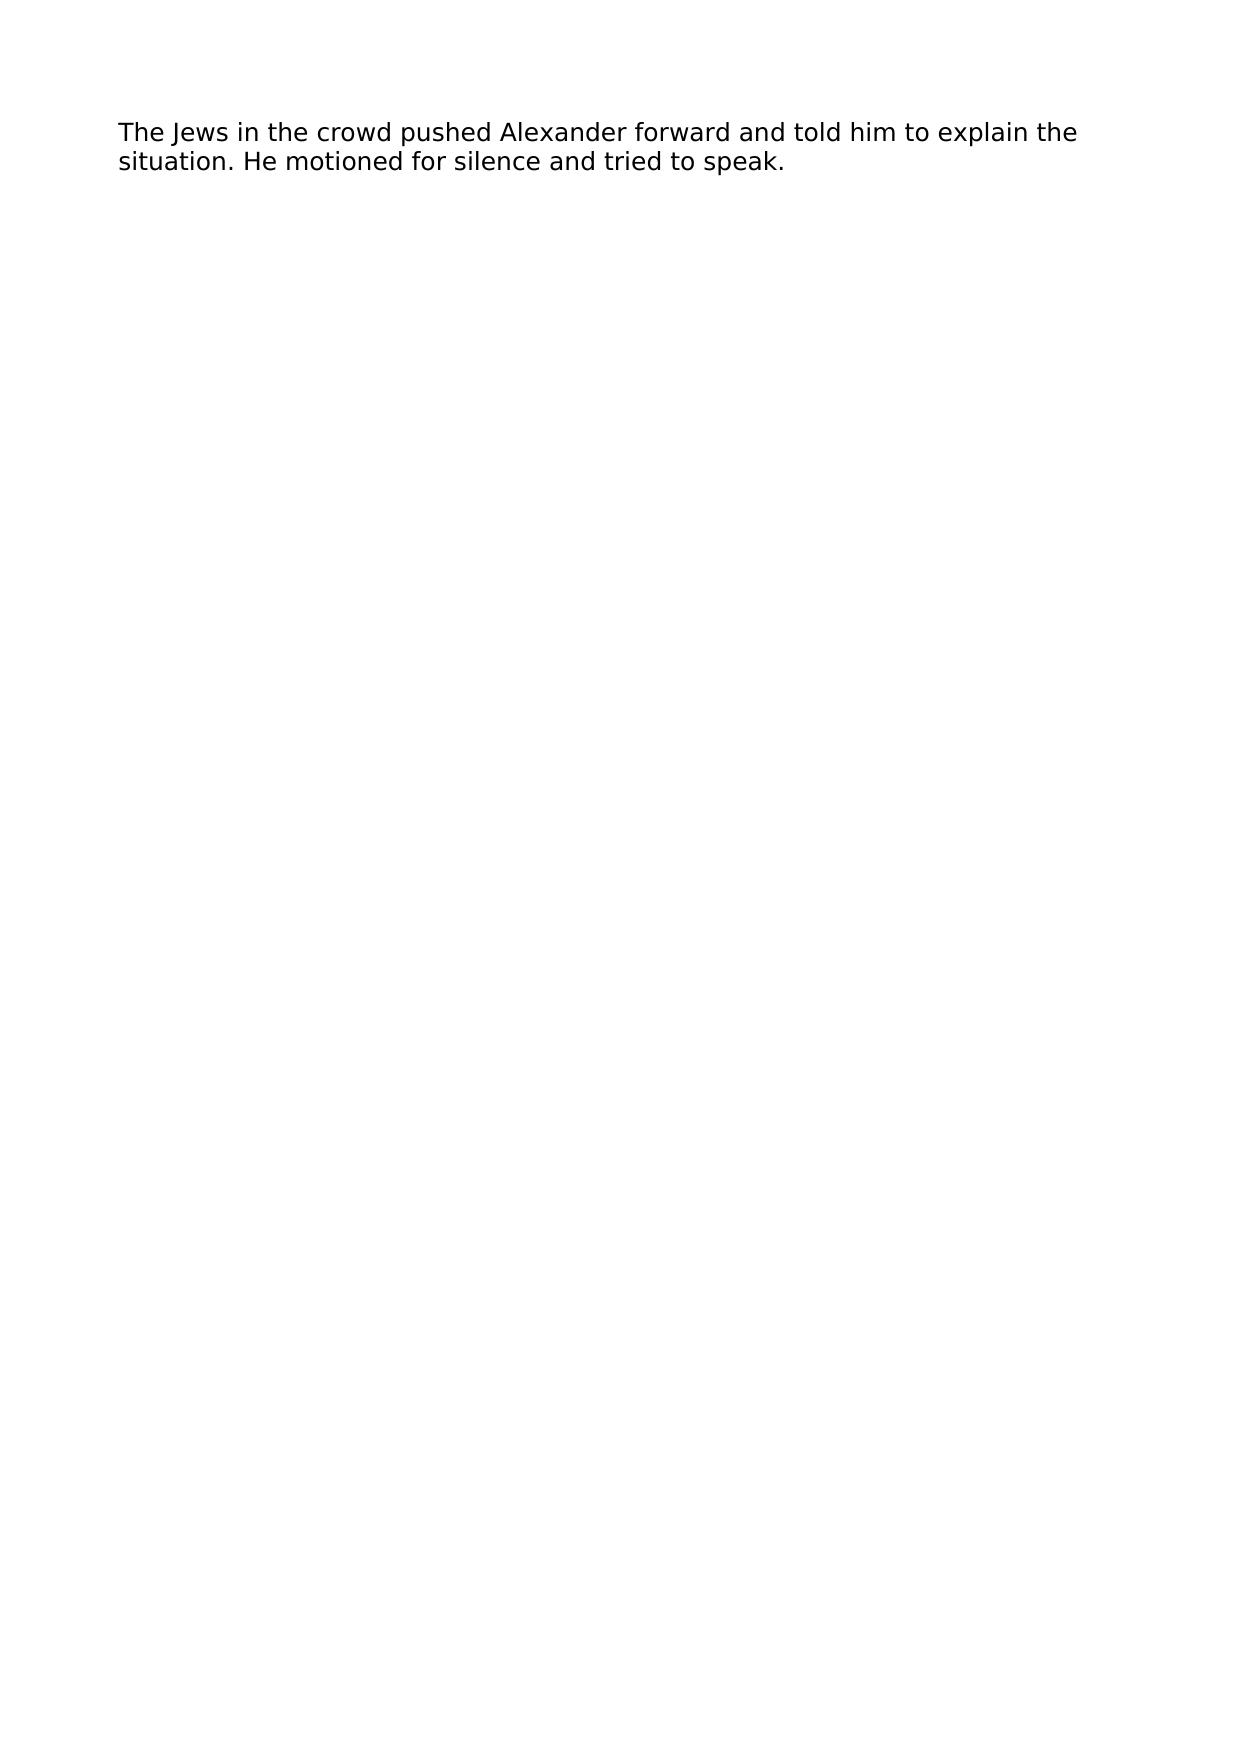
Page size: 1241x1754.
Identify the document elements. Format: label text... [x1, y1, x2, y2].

text The Jews in the crowd pushed Alexander forward and told him to explain the situation. He motioned for silence and tried to speak. [118, 118, 1122, 176]
